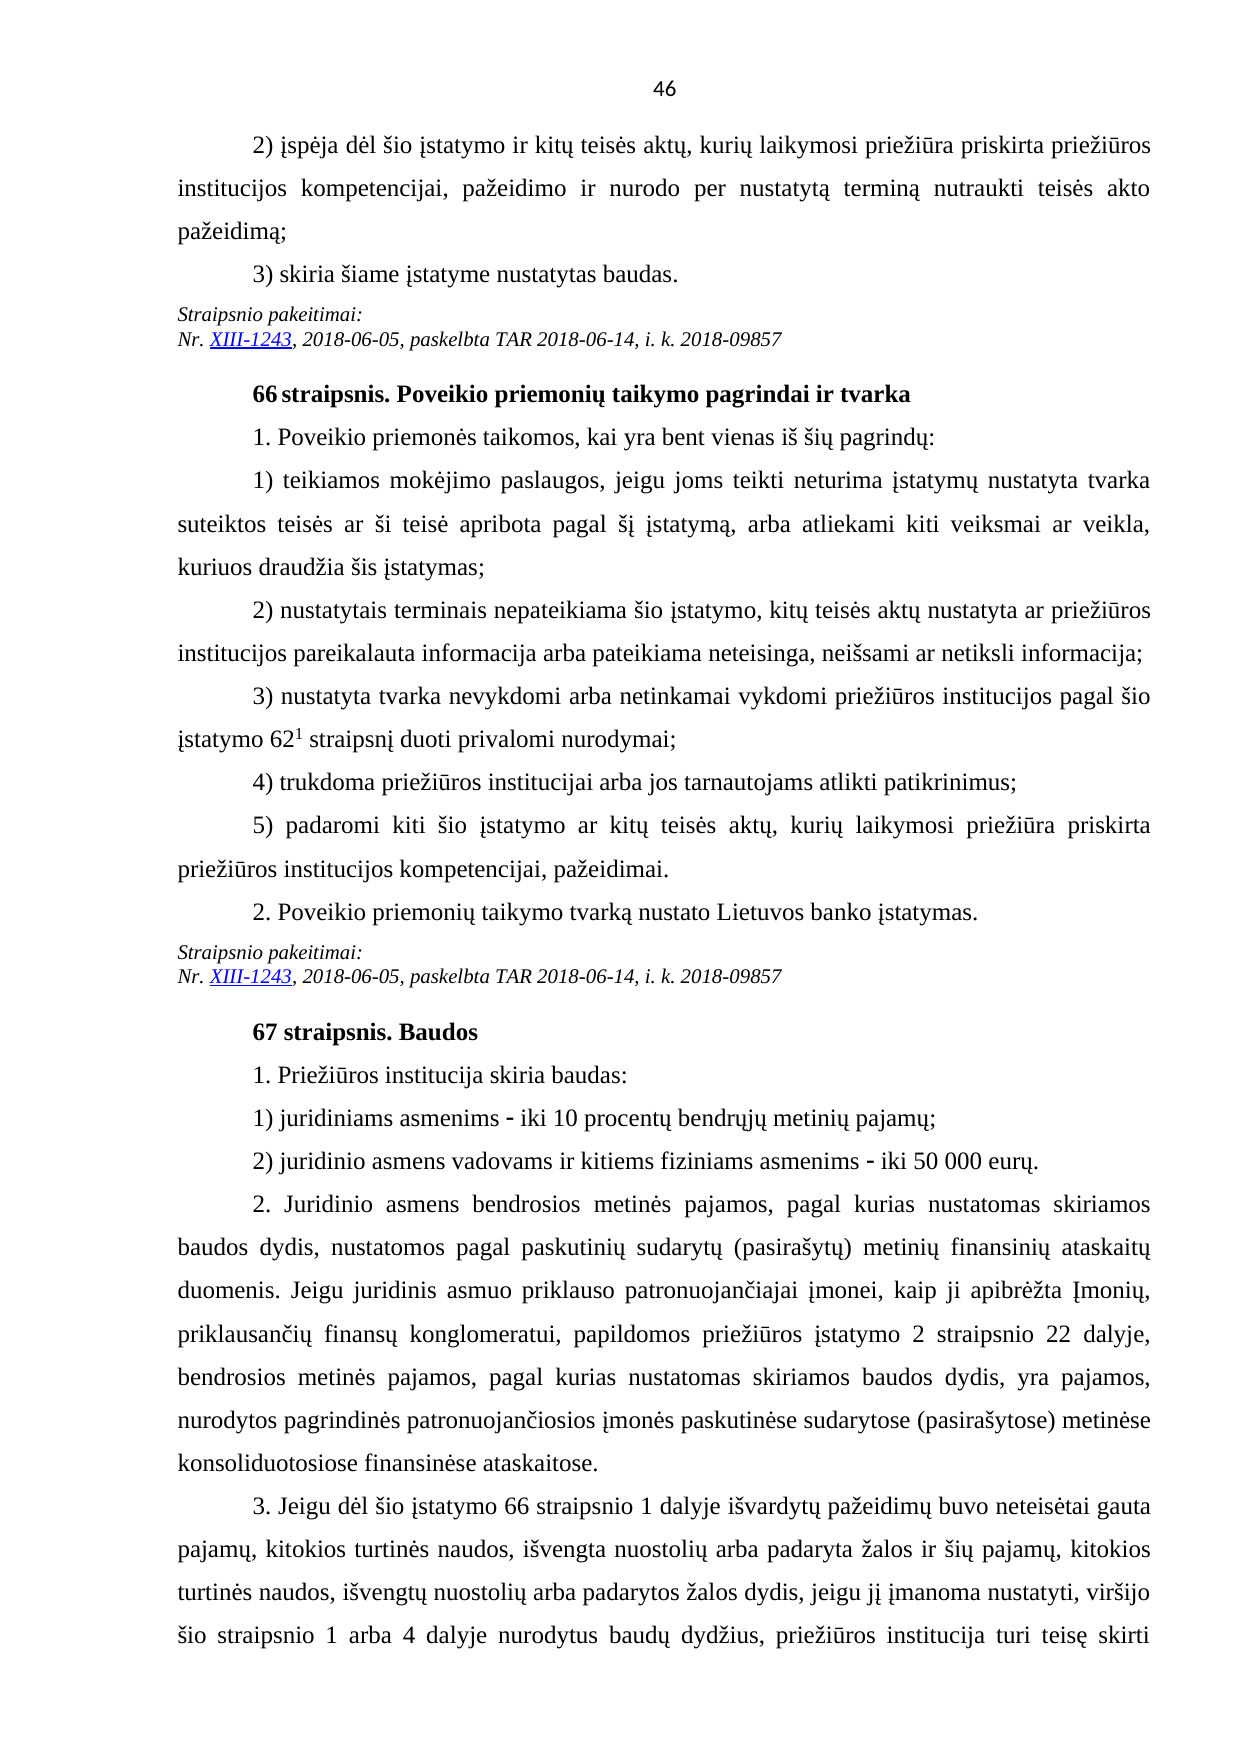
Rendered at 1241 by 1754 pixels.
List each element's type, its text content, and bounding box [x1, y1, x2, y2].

text 4) trukdoma priežiūros institucijai arba jos tarnautojams atlikti patikrinimus; [177, 767, 1152, 796]
text 1. Poveikio priemonės taikomos, kai yra bent vienas iš šių pagrindų: [177, 422, 1152, 451]
text 2) juridinio asmens vadovams ir kitiems fiziniams asmenims  iki 50 000 eurų. [177, 1146, 1152, 1175]
text Nr. XIII-1243, 2018-06-05, paskelbta TAR 2018-06-14, i. k. 2018-09857 [177, 964, 1152, 988]
text 1) juridiniams asmenims  iki 10 procentų bendrųjų metinių pajamų; [177, 1103, 1152, 1132]
text 3) skiria šiame įstatyme nustatytas baudas. [177, 259, 1152, 288]
text 1) teikiamos mokėjimo paslaugos, jeigu joms teikti neturima įstatymų nustatyta tvarka suteiktos teisės ar ši teisė apribota pagal šį įstatymą, arba atliekami kiti veiksmai ar veikla, kuriuos draudžia šis įstatymas; [177, 466, 1152, 581]
text Nr. XIII-1243, 2018-06-05, paskelbta TAR 2018-06-14, i. k. 2018-09857 [177, 326, 1152, 351]
text Straipsnio pakeitimai: [177, 940, 1152, 964]
text 3) nustatyta tvarka nevykdomi arba netinkamai vykdomi priežiūros institucijos pagal šio įstatymo 621 straipsnį duoti privalomi nurodymai; [177, 681, 1152, 753]
text 3. Jeigu dėl šio įstatymo 66 straipsnio 1 dalyje išvardytų pažeidimų buvo neteisėtai gauta pajamų, kitokios turtinės naudos, išvengta nuostolių arba padaryta žalos ir šių pajamų, kitokios turtinės naudos, išvengtų nuostolių arba padarytos žalos dydis, jeigu jį įmanoma nustatyti, viršijo šio straipsnio 1 arba 4 dalyje nurodytus baudų dydžius, priežiūros institucija turi teisę skirti [177, 1491, 1152, 1649]
text 2. Poveikio priemonių taikymo tvarką nustato Lietuvos banko įstatymas. [177, 897, 1152, 926]
text 5) padaromi kiti šio įstatymo ar kitų teisės aktų, kurių laikymosi priežiūra priskirta priežiūros institucijos kompetencijai, pažeidimai. [177, 811, 1152, 882]
text Straipsnio pakeitimai: [177, 302, 1152, 326]
text 2) įspėja dėl šio įstatymo ir kitų teisės aktų, kurių laikymosi priežiūra priskirta priežiūros institucijos kompetencijai, pažeidimo ir nurodo per nustatytą terminą nutraukti teisės akto pažeidimą; [177, 130, 1152, 245]
text 1. Priežiūros institucija skiria baudas: [177, 1060, 1152, 1089]
text 67 straipsnis. Baudos [177, 1017, 1152, 1046]
text 66 straipsnis. Poveikio priemonių taikymo pagrindai ir tvarka [177, 379, 1152, 408]
text 2. Juridinio asmens bendrosios metinės pajamos, pagal kurias nustatomas skiriamos baudos dydis, nustatomos pagal paskutinių sudarytų (pasirašytų) metinių finansinių ataskaitų duomenis. Jeigu juridinis asmuo priklauso patronuojančiajai įmonei, kaip ji apibrėžta Įmonių, priklausančių finansų konglomeratui, papildomos priežiūros įstatymo 2 straipsnio 22 dalyje, bendrosios metinės pajamos, pagal kurias nustatomas skiriamos baudos dydis, yra pajamos, nurodytos pagrindinės patronuojančiosios įmonės paskutinėse sudarytose (pasirašytose) metinėse konsoliduotosiose finansinėse ataskaitose. [177, 1189, 1152, 1477]
text 2) nustatytais terminais nepateikiama šio įstatymo, kitų teisės aktų nustatyta ar priežiūros institucijos pareikalauta informacija arba pateikiama neteisinga, neišsami ar netiksli informacija; [177, 595, 1152, 667]
